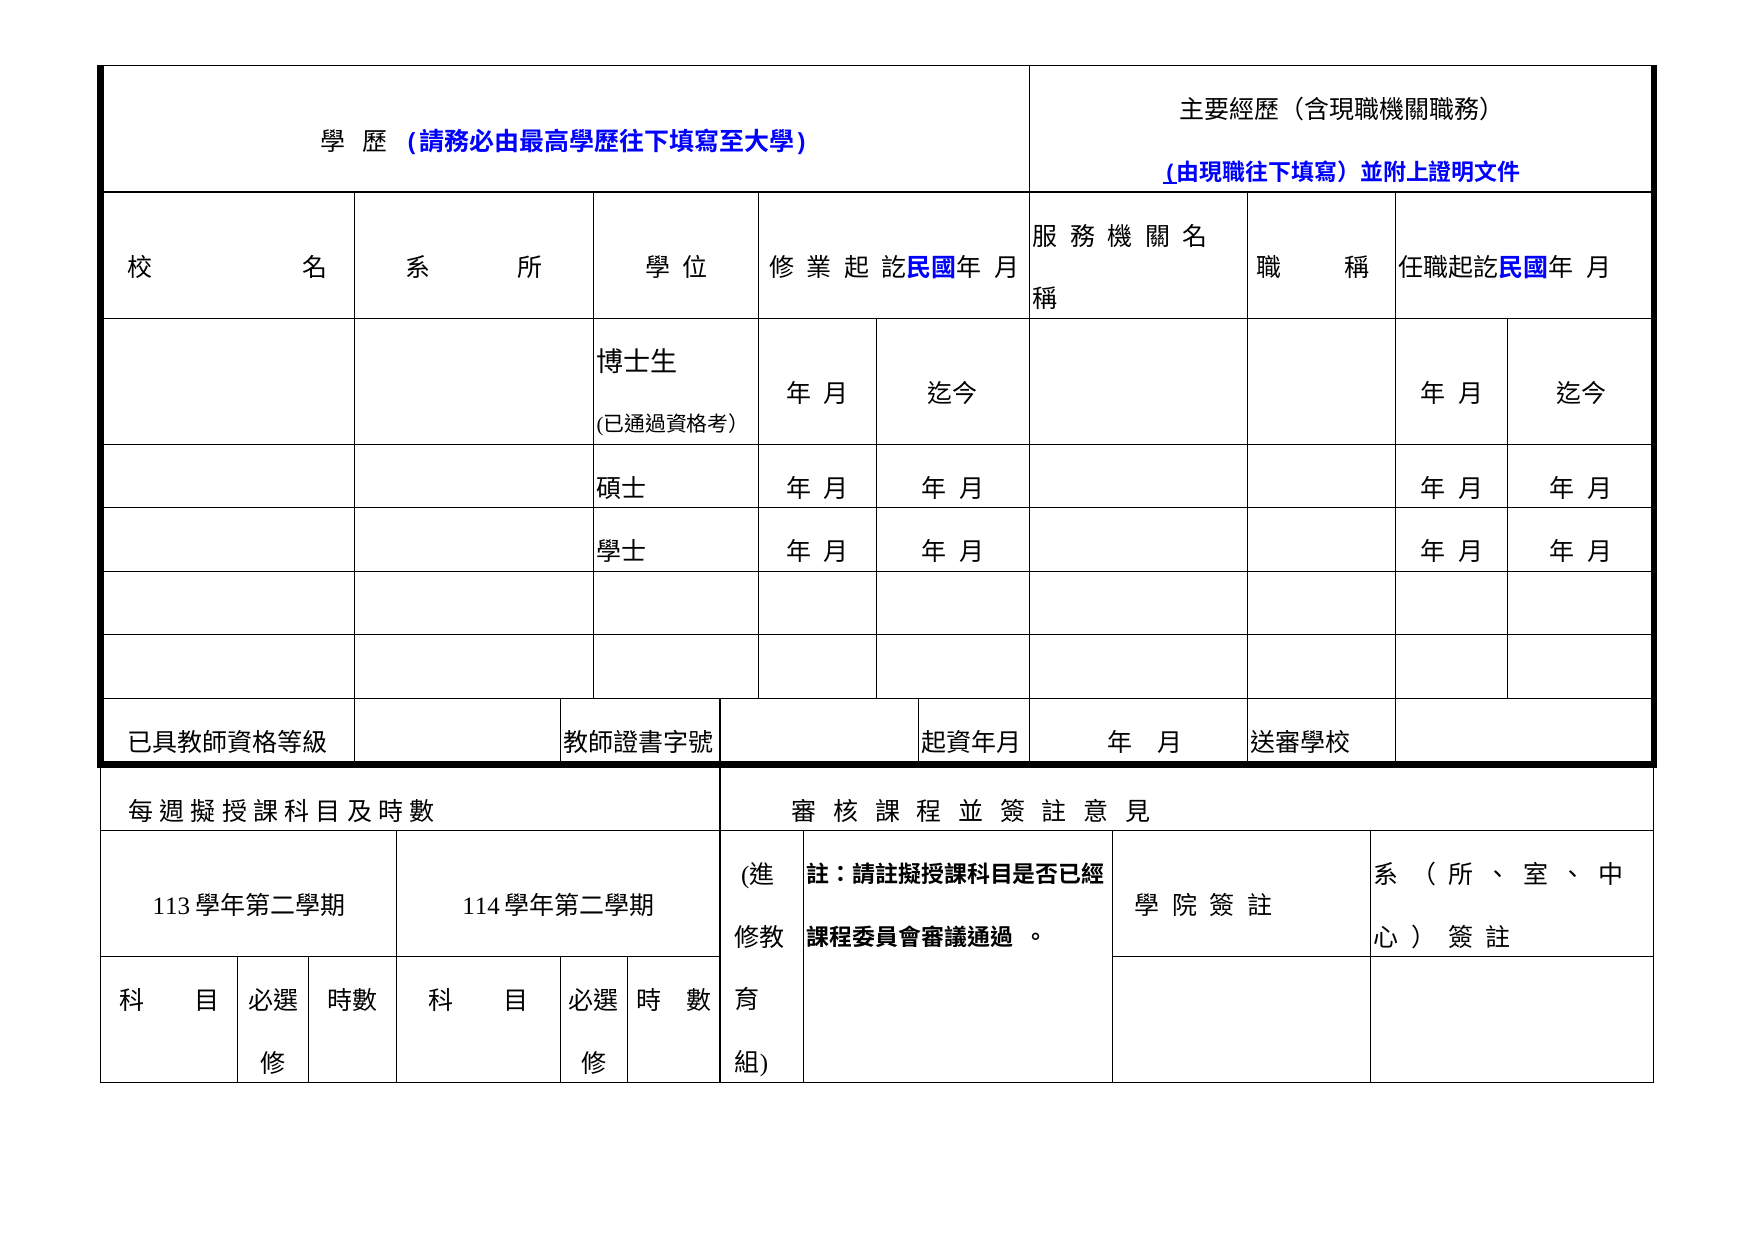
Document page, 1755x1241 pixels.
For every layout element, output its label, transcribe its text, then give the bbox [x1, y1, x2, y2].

table_cell 時數 [309, 957, 396, 1082]
table_cell 主要經歷（含現職機關職務） (由現職往下填寫）並附上證明文件 [1030, 66, 1651, 191]
table_cell [721, 699, 918, 761]
table_cell 年 月 [1396, 508, 1507, 571]
table_cell [1030, 445, 1247, 507]
table_cell 學院簽註 [1113, 831, 1370, 956]
table_cell 迄今 [1508, 319, 1651, 443]
table_cell [594, 572, 758, 634]
table_cell [104, 508, 354, 571]
table_cell [104, 319, 354, 443]
table_cell 送審學校 [1248, 699, 1395, 761]
table_cell 起資年月 [919, 699, 1029, 761]
table_cell [1248, 572, 1395, 634]
table_cell [594, 635, 758, 698]
table_cell [1396, 699, 1651, 761]
table_cell [1030, 572, 1247, 634]
table_cell 113學年第二學期 [101, 831, 396, 956]
table_cell [1113, 957, 1370, 1082]
table_cell 學歷(請務必由最高學歷往下填寫至大學) [104, 66, 1029, 191]
table_cell [104, 445, 354, 507]
table_cell 每週擬授課科目及時數 [101, 768, 719, 830]
table_cell [104, 635, 354, 698]
table_cell [355, 508, 593, 571]
table_cell 修 業 起 訖民國年 月 [759, 193, 1029, 317]
table_cell [1508, 572, 1651, 634]
table_cell 年 月 [877, 445, 1029, 507]
table_cell 博士生 (已通過資格考） [594, 319, 758, 443]
table_cell 年 月 [759, 508, 876, 571]
table_cell 學 位 [594, 193, 758, 317]
table_cell 學士 [594, 508, 758, 571]
table_cell [1396, 572, 1507, 634]
table_cell [1030, 508, 1247, 571]
table_cell [1396, 635, 1507, 698]
table_cell [1371, 957, 1653, 1082]
table_cell [1248, 445, 1395, 507]
table_cell [355, 699, 560, 761]
table_cell 114學年第二學期 [397, 831, 719, 956]
table_cell 年 月 [1030, 699, 1247, 761]
table_cell 年 月 [1396, 319, 1507, 443]
table_cell 年 月 [759, 445, 876, 507]
table_cell 系（所、室、中心）簽註 [1371, 831, 1653, 956]
table_cell [877, 635, 1029, 698]
table_cell [759, 635, 876, 698]
table_cell 註：請註擬授課科目是否已經課程委員會審議通過 。 [804, 831, 1112, 1082]
table_cell [1030, 319, 1247, 443]
table_cell 年 月 [1508, 445, 1651, 507]
table_cell 必選修 [561, 957, 627, 1082]
table_cell 科 目 [101, 957, 237, 1082]
table_cell [1030, 635, 1247, 698]
table_cell 職 稱 [1248, 193, 1395, 317]
table_cell 年 月 [759, 319, 876, 443]
table_cell 任職起訖民國年 月 [1396, 193, 1651, 317]
table_cell 系 所 [355, 193, 593, 317]
table_cell [355, 319, 593, 443]
table_cell [1508, 635, 1651, 698]
table_cell 年 月 [1396, 445, 1507, 507]
table_cell [1248, 635, 1395, 698]
table_cell 迄今 [877, 319, 1029, 443]
table_cell [355, 445, 593, 507]
table_cell [1248, 508, 1395, 571]
table_cell (進修教育組) 教務處(課務組)、進修暨推廣部 [721, 831, 803, 1082]
table_cell 教師證書字號 [561, 699, 719, 761]
table_cell 時 數 [628, 957, 719, 1082]
table_cell [355, 572, 593, 634]
table_cell 服 務 機 關 名 稱 [1030, 193, 1247, 317]
table_cell 科 目 [397, 957, 560, 1082]
table_cell [1248, 319, 1395, 443]
table_cell 校 名 [104, 193, 354, 317]
table_cell 年 月 [877, 508, 1029, 571]
table_cell 碩士 [594, 445, 758, 507]
table_cell 已具教師資格等級 [104, 699, 354, 761]
table_cell [104, 572, 354, 634]
table_cell [759, 572, 876, 634]
table_cell 必選修 [238, 957, 308, 1082]
table_cell 年 月 [1508, 508, 1651, 571]
table_cell [877, 572, 1029, 634]
table_cell [355, 635, 593, 698]
table_cell 審核課程並簽註意見 [721, 768, 1653, 830]
